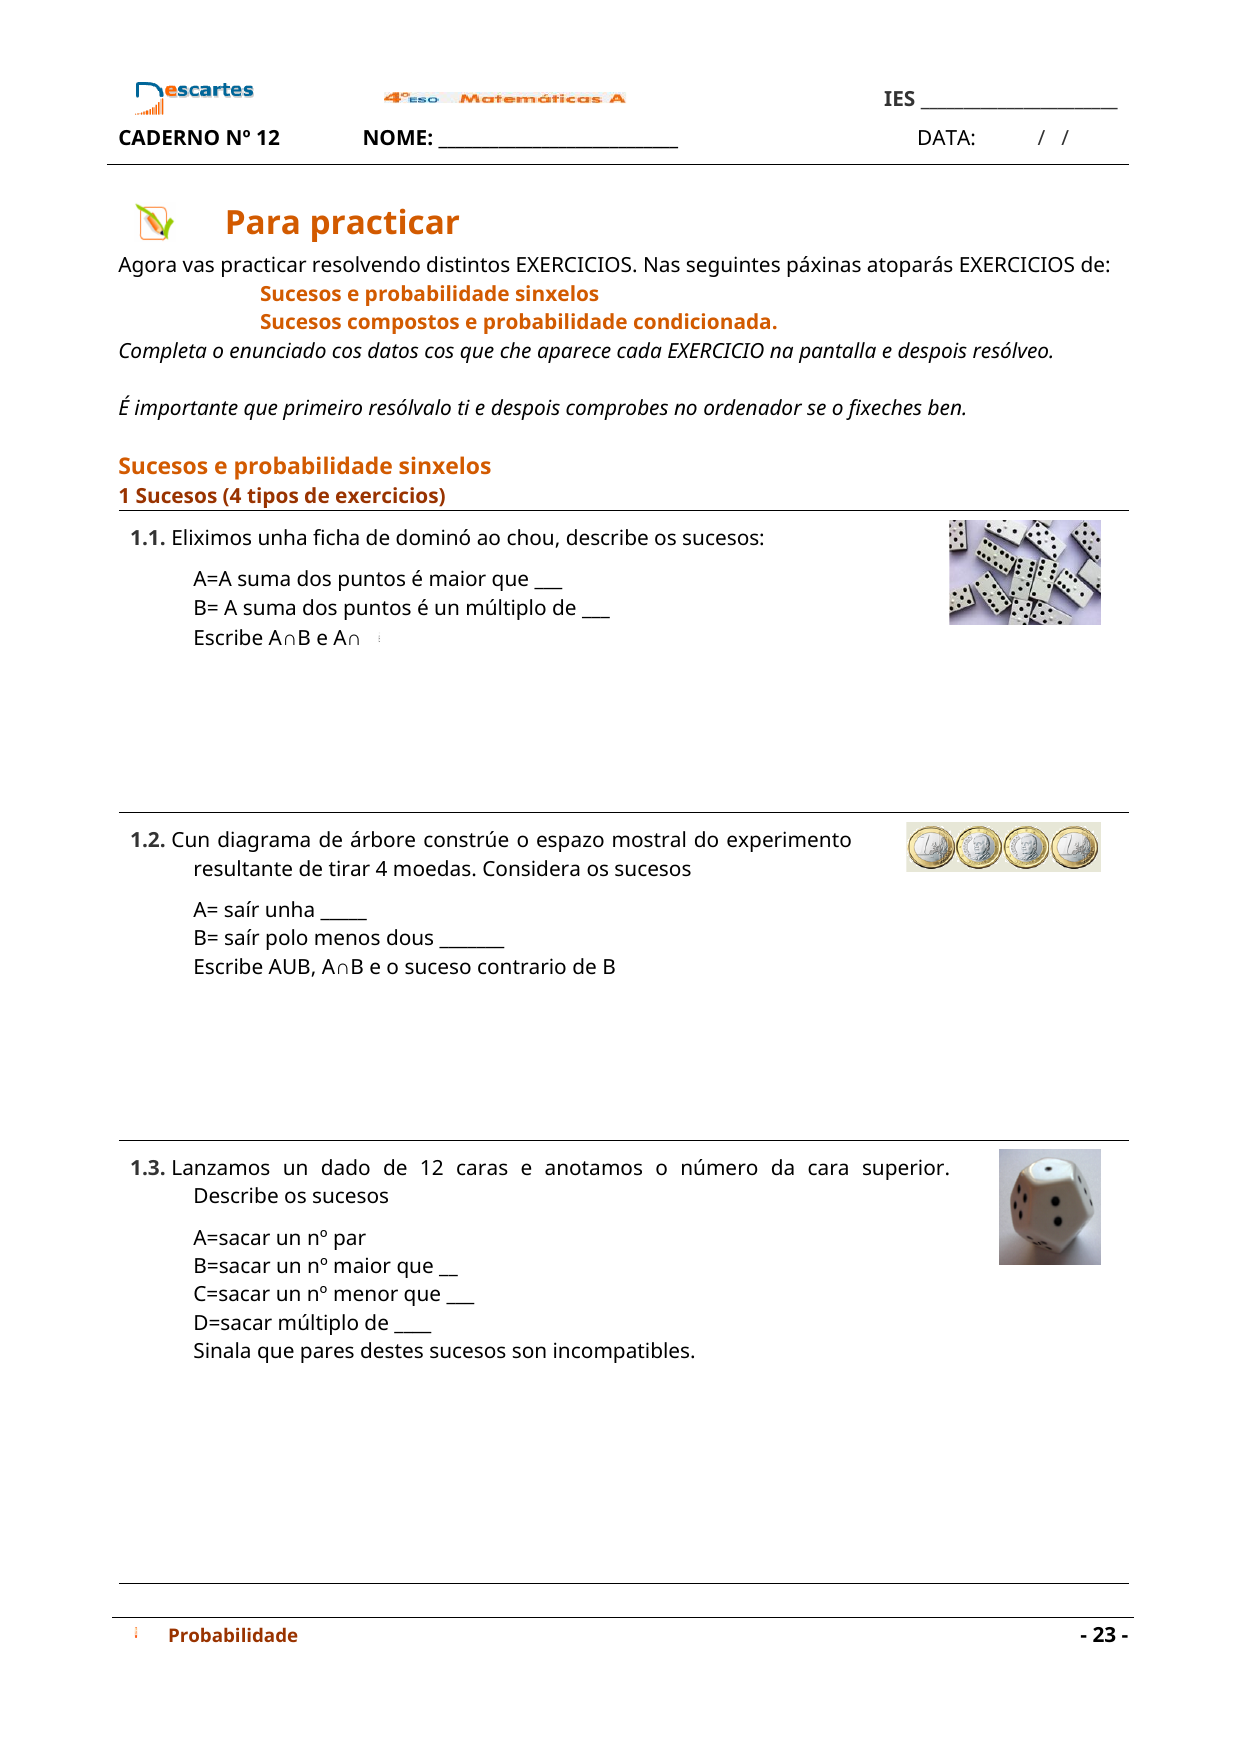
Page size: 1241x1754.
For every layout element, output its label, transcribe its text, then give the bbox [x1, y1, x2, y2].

table_cell [119, 980, 1129, 1140]
text Agora vas practicar resolvendo distintos EXERCICIOS. Nas seguintes páxinas atoparás EXERCICIOS de: [118, 251, 1122, 279]
table_cell [962, 1141, 1129, 1365]
picture [134, 82, 257, 115]
table_cell [864, 813, 1129, 980]
text É importante que primeiro resólvalo ti e despois comprobes no ordenador se o fixeches ben. [118, 393, 1122, 421]
picture [134, 1626, 138, 1638]
table_cell Cun diagrama de árbore constrúe o espazo mostral do experimento resultante de tirar 4 moedas. Considera os sucesos A= saír unha _____ B= saír polo menos dous _______ Escribe AUB, A∩B e o suceso contrario de B [119, 813, 863, 980]
table_cell [119, 1365, 1129, 1583]
picture [134, 202, 176, 242]
table_header Eliximos unha ficha de dominó ao chou, describe os sucesos: A=A suma dos puntos é maior que ___ B= A suma dos puntos é un múltiplo de ___ Escribe A∩B e A∩ [119, 511, 882, 652]
picture [384, 92, 627, 105]
text Sucesos e probabilidade sinxelos [189, 279, 1122, 307]
table_header [192, 193, 224, 251]
table_header Para practicar [225, 193, 1133, 251]
text Completa o enunciado cos datos cos que che aparece cada EXERCICIO na pantalla e despois resólveo. [118, 336, 1122, 364]
text Sucesos compostos e probabilidade condicionada. [189, 307, 1122, 336]
table_cell Lanzamos un dado de 12 caras e anotamos o número da cara superior. Describe os sucesos A=sacar un nº par B=sacar un nº maior que __ C=sacar un nº menor que ___ D=sacar múltiplo de ____ Sinala que pares destes sucesos son incompatibles. [119, 1141, 962, 1365]
text Sucesos e probabilidade sinxelos [118, 450, 1122, 481]
table_header [882, 511, 1129, 652]
text 1 Sucesos (4 tipos de exercicios) [118, 481, 1122, 510]
table_cell [119, 653, 1129, 812]
